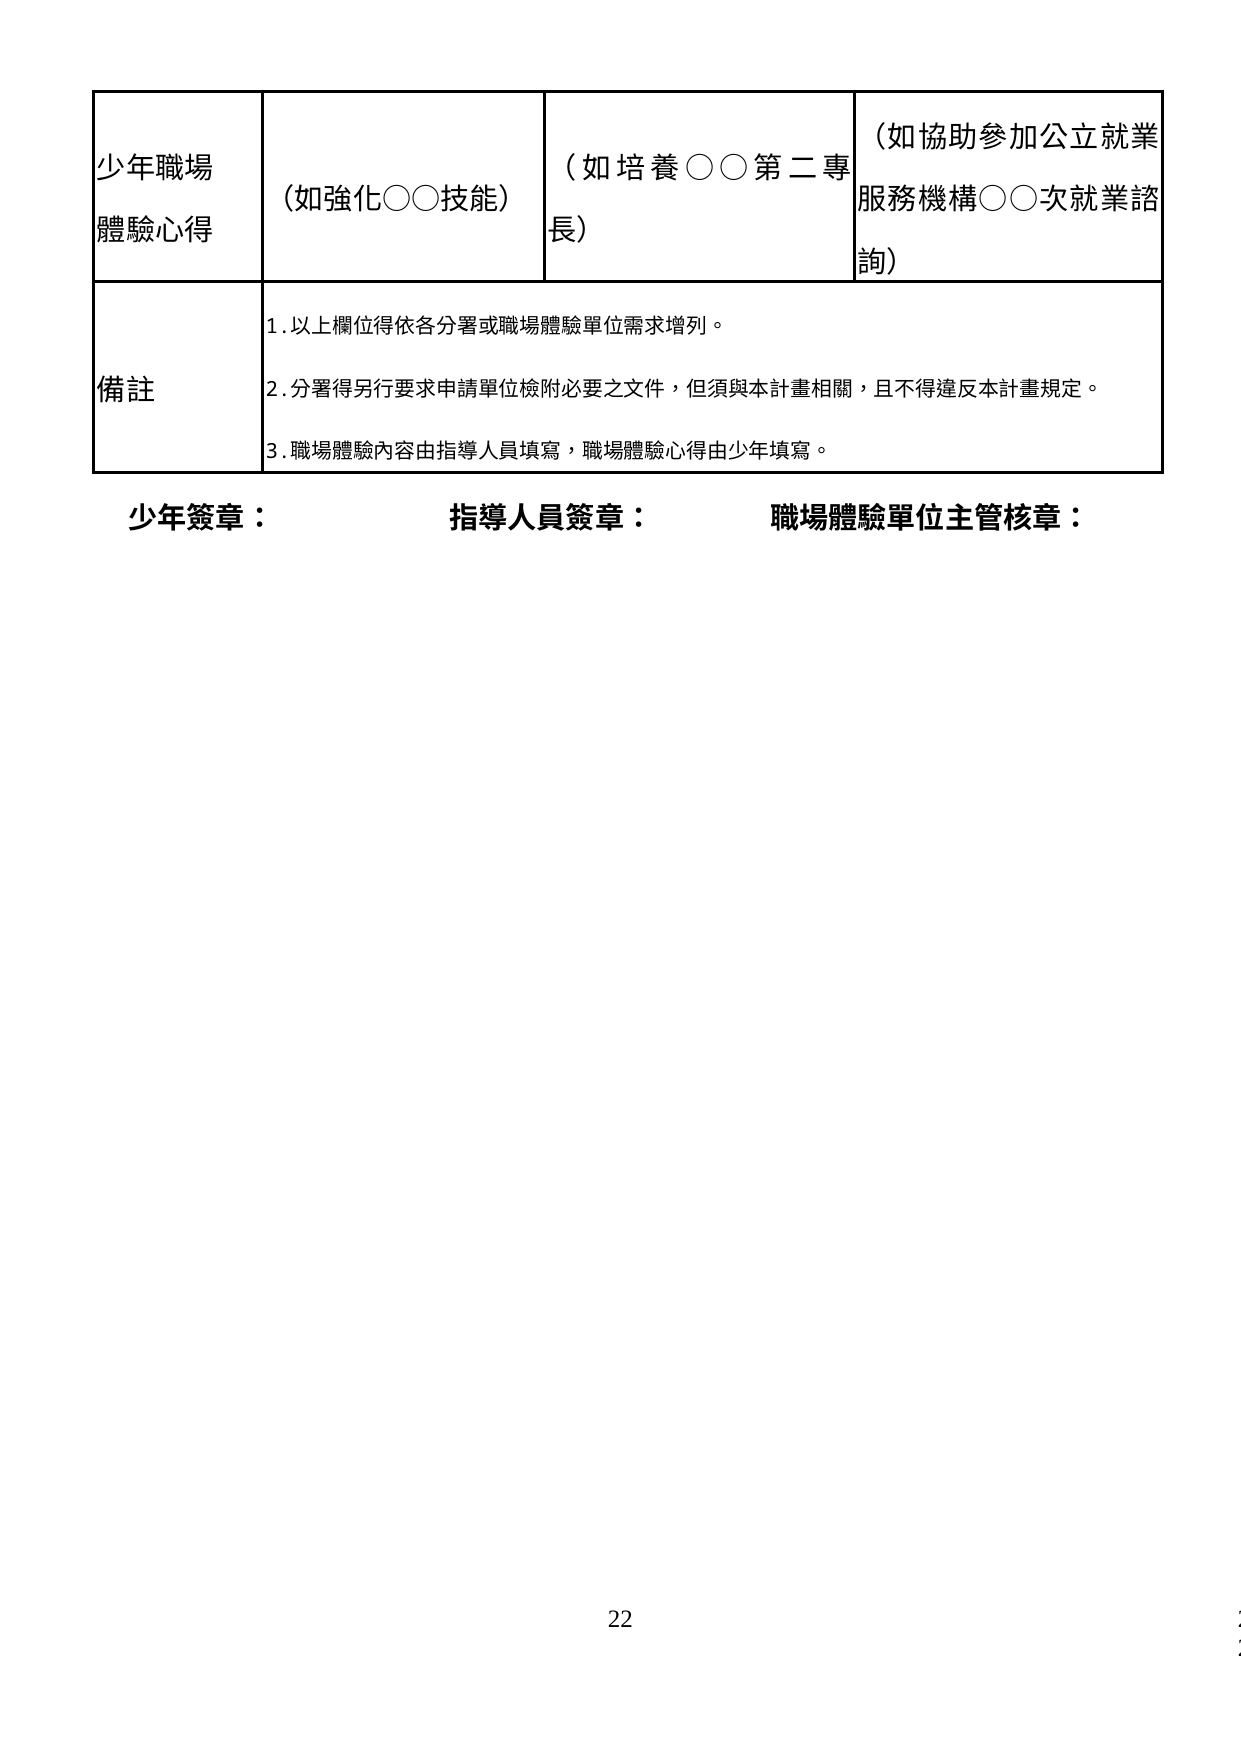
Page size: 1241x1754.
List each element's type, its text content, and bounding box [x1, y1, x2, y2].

table_cell 1.以上欄位得依各分署或職場體驗單位需求增列。 2.分署得另行要求申請單位檢附必要之文件，但須與本計畫相關，且不得違反本計畫規定。 3.職場體驗內容由指導人員填寫，職場體驗心得由少年填寫。 [264, 283, 1161, 471]
text 少年簽章： 指導人員簽章： 職場體驗單位主管核章： [128, 474, 1094, 536]
table_cell 備註 [95, 283, 261, 471]
table_cell （如培養○○第二專長） [546, 93, 853, 280]
table_cell 少年職場 體驗心得 [95, 93, 261, 280]
table_cell （如協助參加公立就業服務機構○○次就業諮詢） [856, 93, 1161, 280]
table_cell （如強化○○技能） [264, 93, 543, 280]
